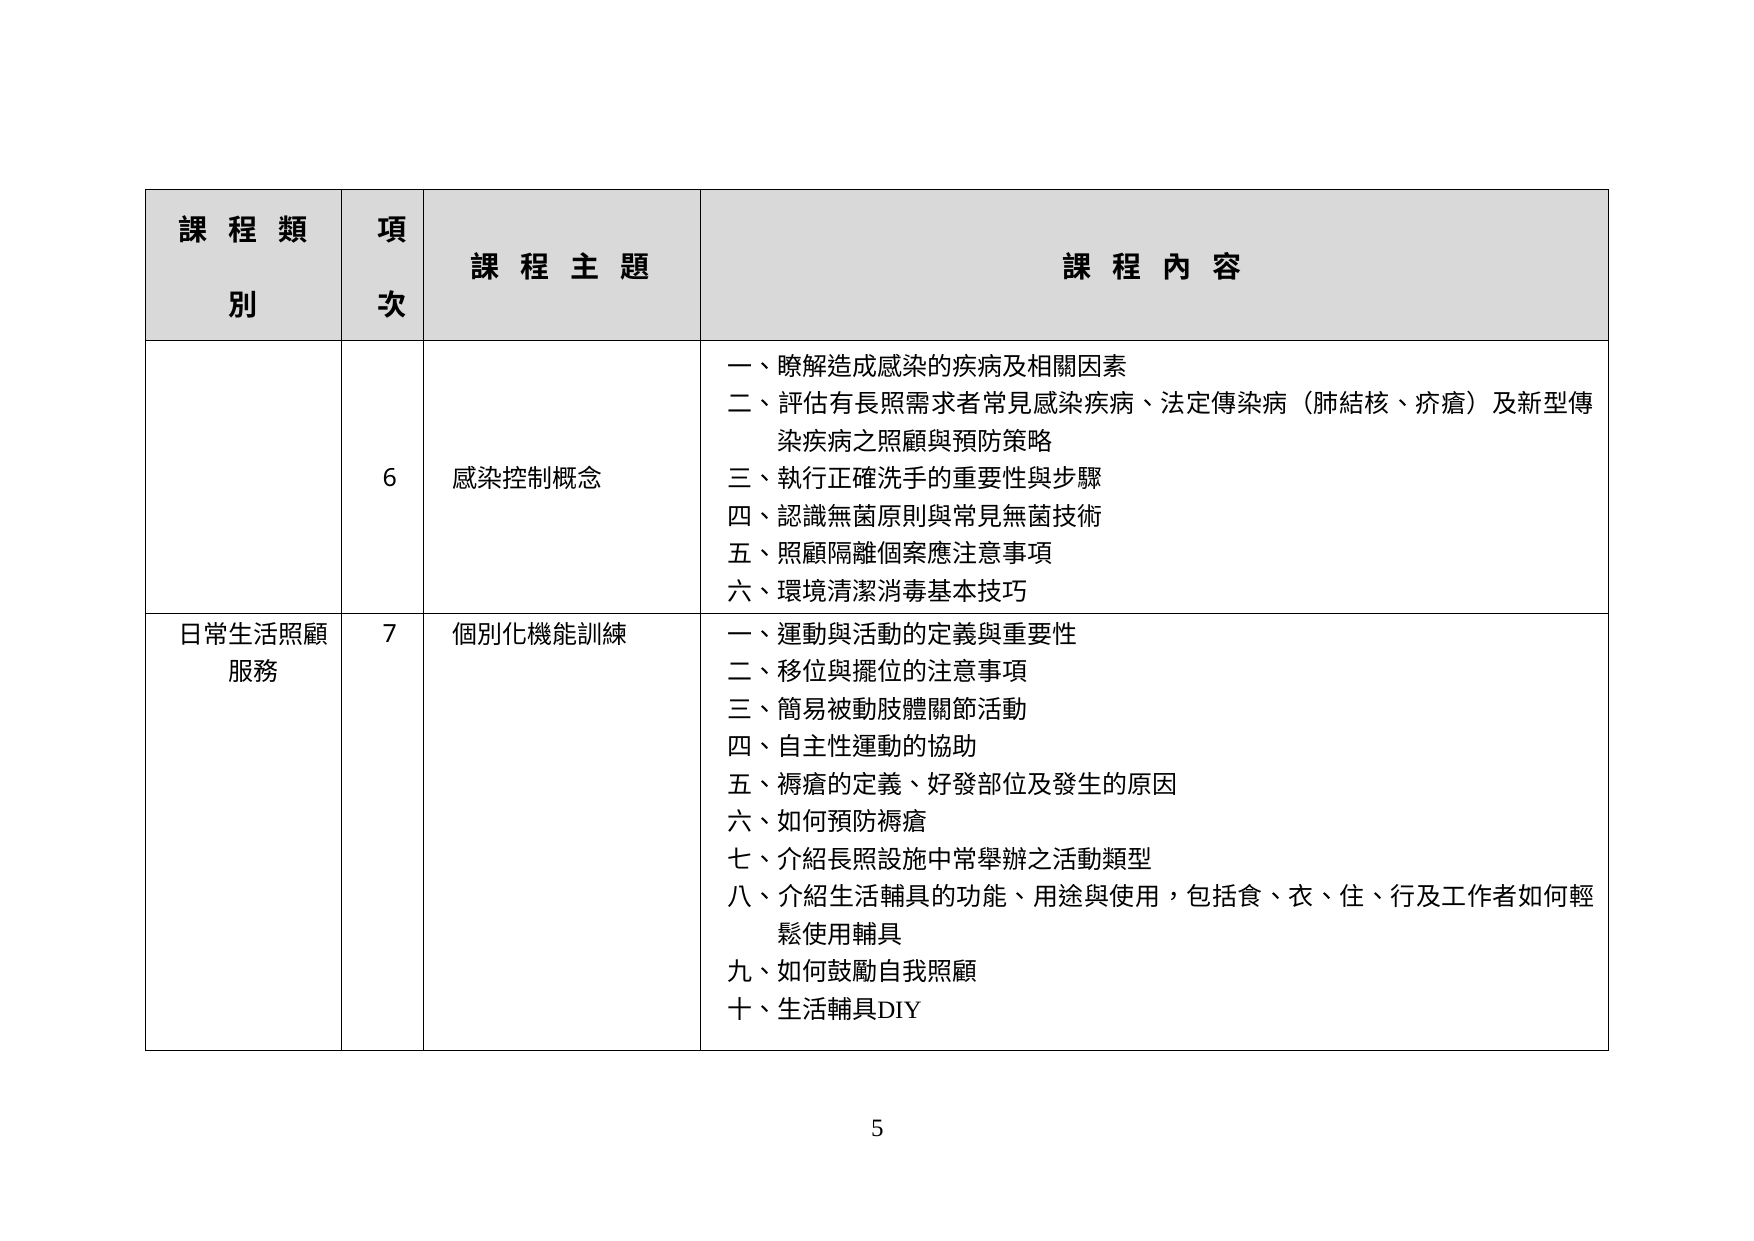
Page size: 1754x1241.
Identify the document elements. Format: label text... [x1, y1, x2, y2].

table_cell [146, 341, 341, 612]
table_cell 感染控制概念 [424, 341, 700, 612]
table_header 課程主題 [424, 190, 700, 340]
table_cell 個別化機能訓練 [424, 614, 700, 1050]
table_cell 日常生活照顧服務 [146, 614, 341, 1050]
table_cell 一、瞭解造成感染的疾病及相關因素 二、評估有長照需求者常見感染疾病、法定傳染病（肺結核、疥瘡）及新型傳染疾病之照顧與預防策略 三、執行正確洗手的重要性與步驟 四、認識無菌原則與常見無菌技術 五、照顧隔離個案應注意事項 六、環境清潔消毒基本技巧 [701, 341, 1608, 612]
table_header 項次 [342, 190, 423, 340]
table_cell 6 [342, 341, 423, 612]
table_cell 一、運動與活動的定義與重要性 二、移位與擺位的注意事項 三、簡易被動肢體關節活動 四、自主性運動的協助 五、褥瘡的定義、好發部位及發生的原因 六、如何預防褥瘡 七、介紹長照設施中常舉辦之活動類型 八、介紹生活輔具的功能、用途與使用，包括食、衣、住、行及工作者如何輕鬆使用輔具 九、如何鼓勵自我照顧 十、生活輔具DIY [701, 614, 1608, 1050]
table_cell 7 [342, 614, 423, 1050]
table_header 課程內容 [701, 190, 1608, 340]
table_header 課程類別 [146, 190, 341, 340]
